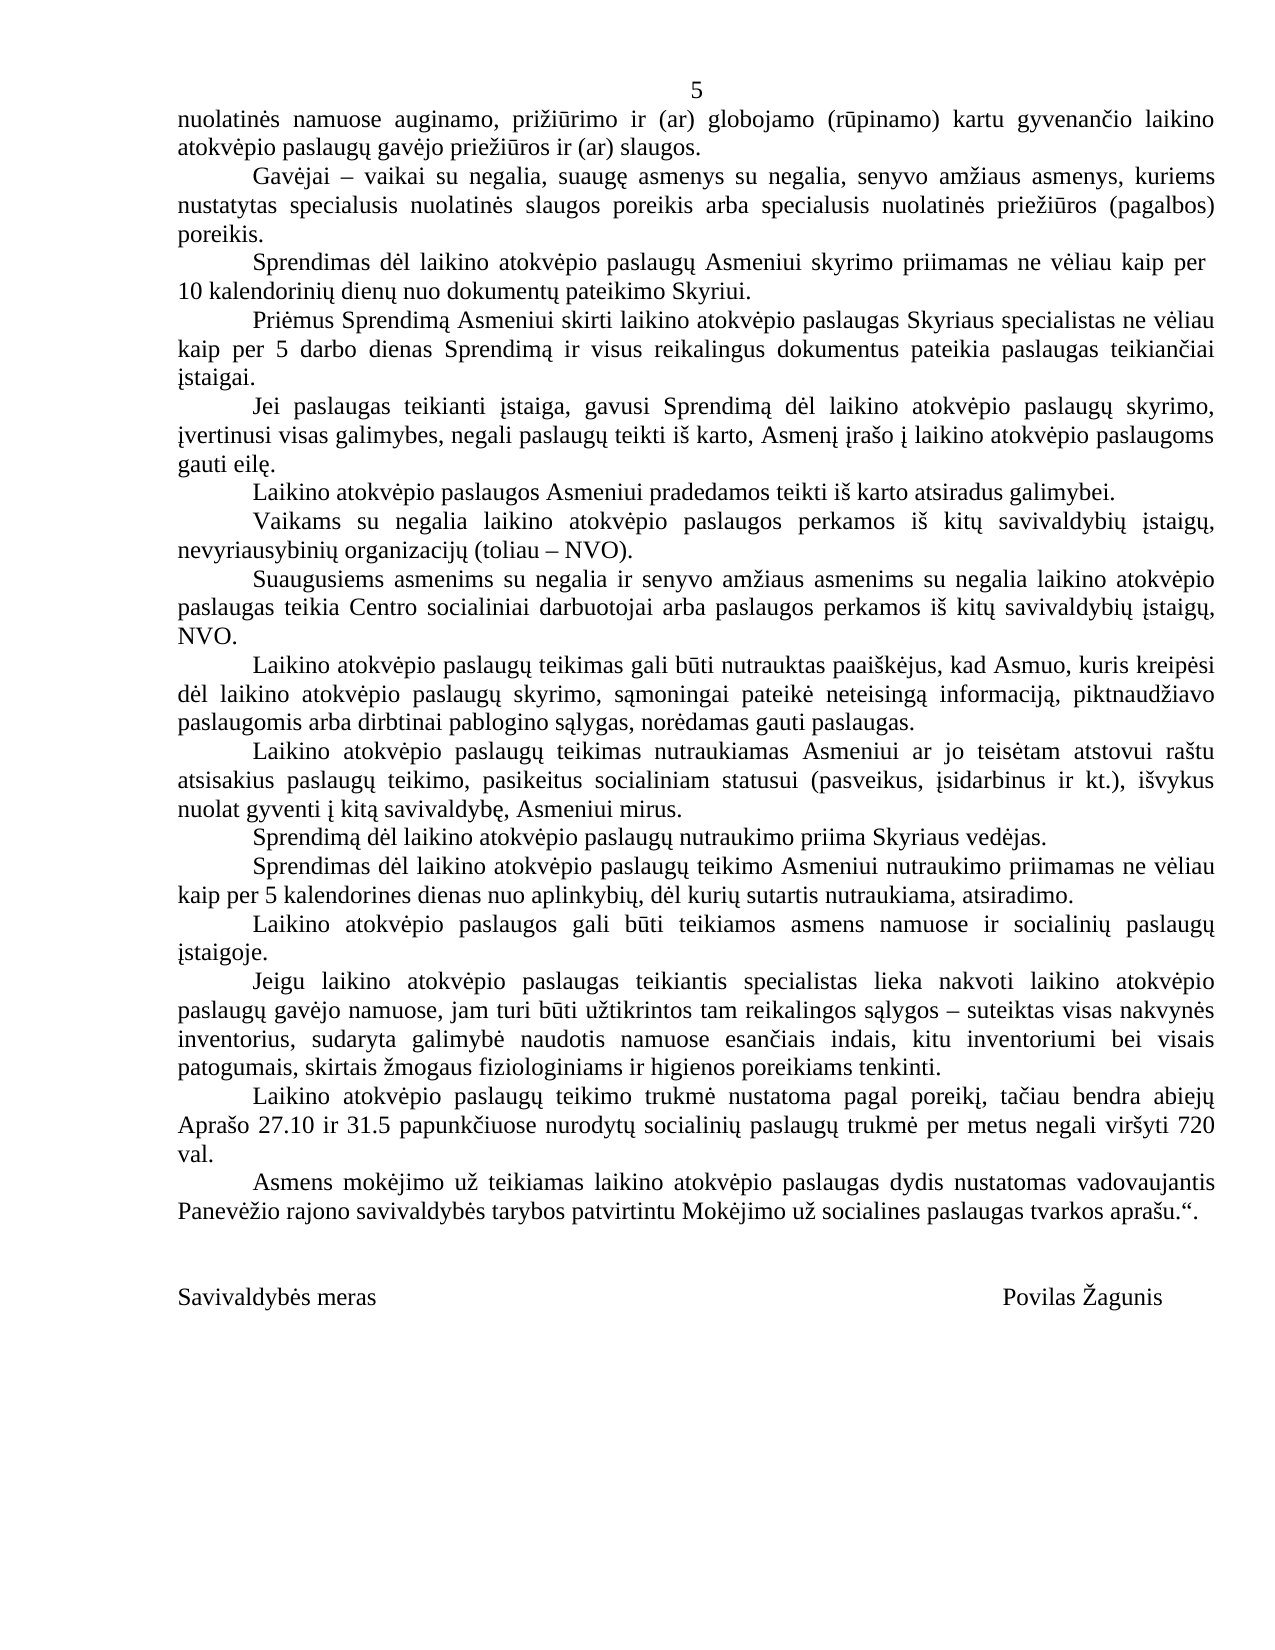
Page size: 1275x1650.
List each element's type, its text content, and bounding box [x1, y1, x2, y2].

text Sprendimas dėl laikino atokvėpio paslaugų Asmeniui skyrimo priimamas ne vėliau kaip per 10 kalendorinių dienų nuo dokumentų pateikimo Skyriui. [177, 247, 1216, 305]
text Asmens mokėjimo už teikiamas laikino atokvėpio paslaugas dydis nustatomas vadovaujantis Panevėžio rajono savivaldybės tarybos patvirtintu Mokėjimo už socialines paslaugas tvarkos aprašu.“. [177, 1167, 1216, 1225]
text Laikino atokvėpio paslaugos Asmeniui pradedamos teikti iš karto atsiradus galimybei. [177, 477, 1216, 506]
text Sprendimą dėl laikino atokvėpio paslaugų nutraukimo priima Skyriaus vedėjas. [177, 822, 1216, 851]
text Suaugusiems asmenims su negalia ir senyvo amžiaus asmenims su negalia laikino atokvėpio paslaugas teikia Centro socialiniai darbuotojai arba paslaugos perkamos iš kitų savivaldybių įstaigų, NVO. [177, 564, 1216, 650]
text Laikino atokvėpio paslaugų teikimas gali būti nutrauktas paaiškėjus, kad Asmuo, kuris kreipėsi dėl laikino atokvėpio paslaugų skyrimo, sąmoningai pateikė neteisingą informaciją, piktnaudžiavo paslaugomis arba dirbtinai pablogino sąlygas, norėdamas gauti paslaugas. [177, 650, 1216, 736]
text Laikino atokvėpio paslaugų teikimas nutraukiamas Asmeniui ar jo teisėtam atstovui raštu atsisakius paslaugų teikimo, pasikeitus socialiniam statusui (pasveikus, įsidarbinus ir kt.), išvykus nuolat gyventi į kitą savivaldybę, Asmeniui mirus. [177, 736, 1216, 822]
text Priėmus Sprendimą Asmeniui skirti laikino atokvėpio paslaugas Skyriaus specialistas ne vėliau kaip per 5 darbo dienas Sprendimą ir visus reikalingus dokumentus pateikia paslaugas teikiančiai įstaigai. [177, 305, 1216, 391]
text Gavėjai – vaikai su negalia, suaugę asmenys su negalia, senyvo amžiaus asmenys, kuriems nustatytas specialusis nuolatinės slaugos poreikis arba specialusis nuolatinės priežiūros (pagalbos) poreikis. [177, 161, 1216, 247]
text Laikino atokvėpio paslaugos gali būti teikiamos asmens namuose ir socialinių paslaugų įstaigoje. [177, 909, 1216, 966]
text Jeigu laikino atokvėpio paslaugas teikiantis specialistas lieka nakvoti laikino atokvėpio paslaugų gavėjo namuose, jam turi būti užtikrintos tam reikalingos sąlygos – suteiktas visas nakvynės inventorius, sudaryta galimybė naudotis namuose esančiais indais, kitu inventoriumi bei visais patogumais, skirtais žmogaus fiziologiniams ir higienos poreikiams tenkinti. [177, 966, 1216, 1081]
text Jei paslaugas teikianti įstaiga, gavusi Sprendimą dėl laikino atokvėpio paslaugų skyrimo, įvertinusi visas galimybes, negali paslaugų teikti iš karto, Asmenį įrašo į laikino atokvėpio paslaugoms gauti eilę. [177, 391, 1216, 477]
text Sprendimas dėl laikino atokvėpio paslaugų teikimo Asmeniui nutraukimo priimamas ne vėliau kaip per 5 kalendorines dienas nuo aplinkybių, dėl kurių sutartis nutraukiama, atsiradimo. [177, 851, 1216, 909]
text Vaikams su negalia laikino atokvėpio paslaugos perkamos iš kitų savivaldybių įstaigų, nevyriausybinių organizacijų (toliau – NVO). [177, 506, 1216, 564]
text Laikino atokvėpio paslaugų teikimo trukmė nustatoma pagal poreikį, tačiau bendra abiejų Aprašo 27.10 ir 31.5 papunkčiuose nurodytų socialinių paslaugų trukmė per metus negali viršyti 720 val. [177, 1081, 1216, 1167]
text nuolatinės namuose auginamo, prižiūrimo ir (ar) globojamo (rūpinamo) kartu gyvenančio laikino atokvėpio paslaugų gavėjo priežiūros ir (ar) slaugos. [177, 104, 1216, 161]
text Savivaldybės meras Povilas Žagunis [177, 1282, 1216, 1311]
